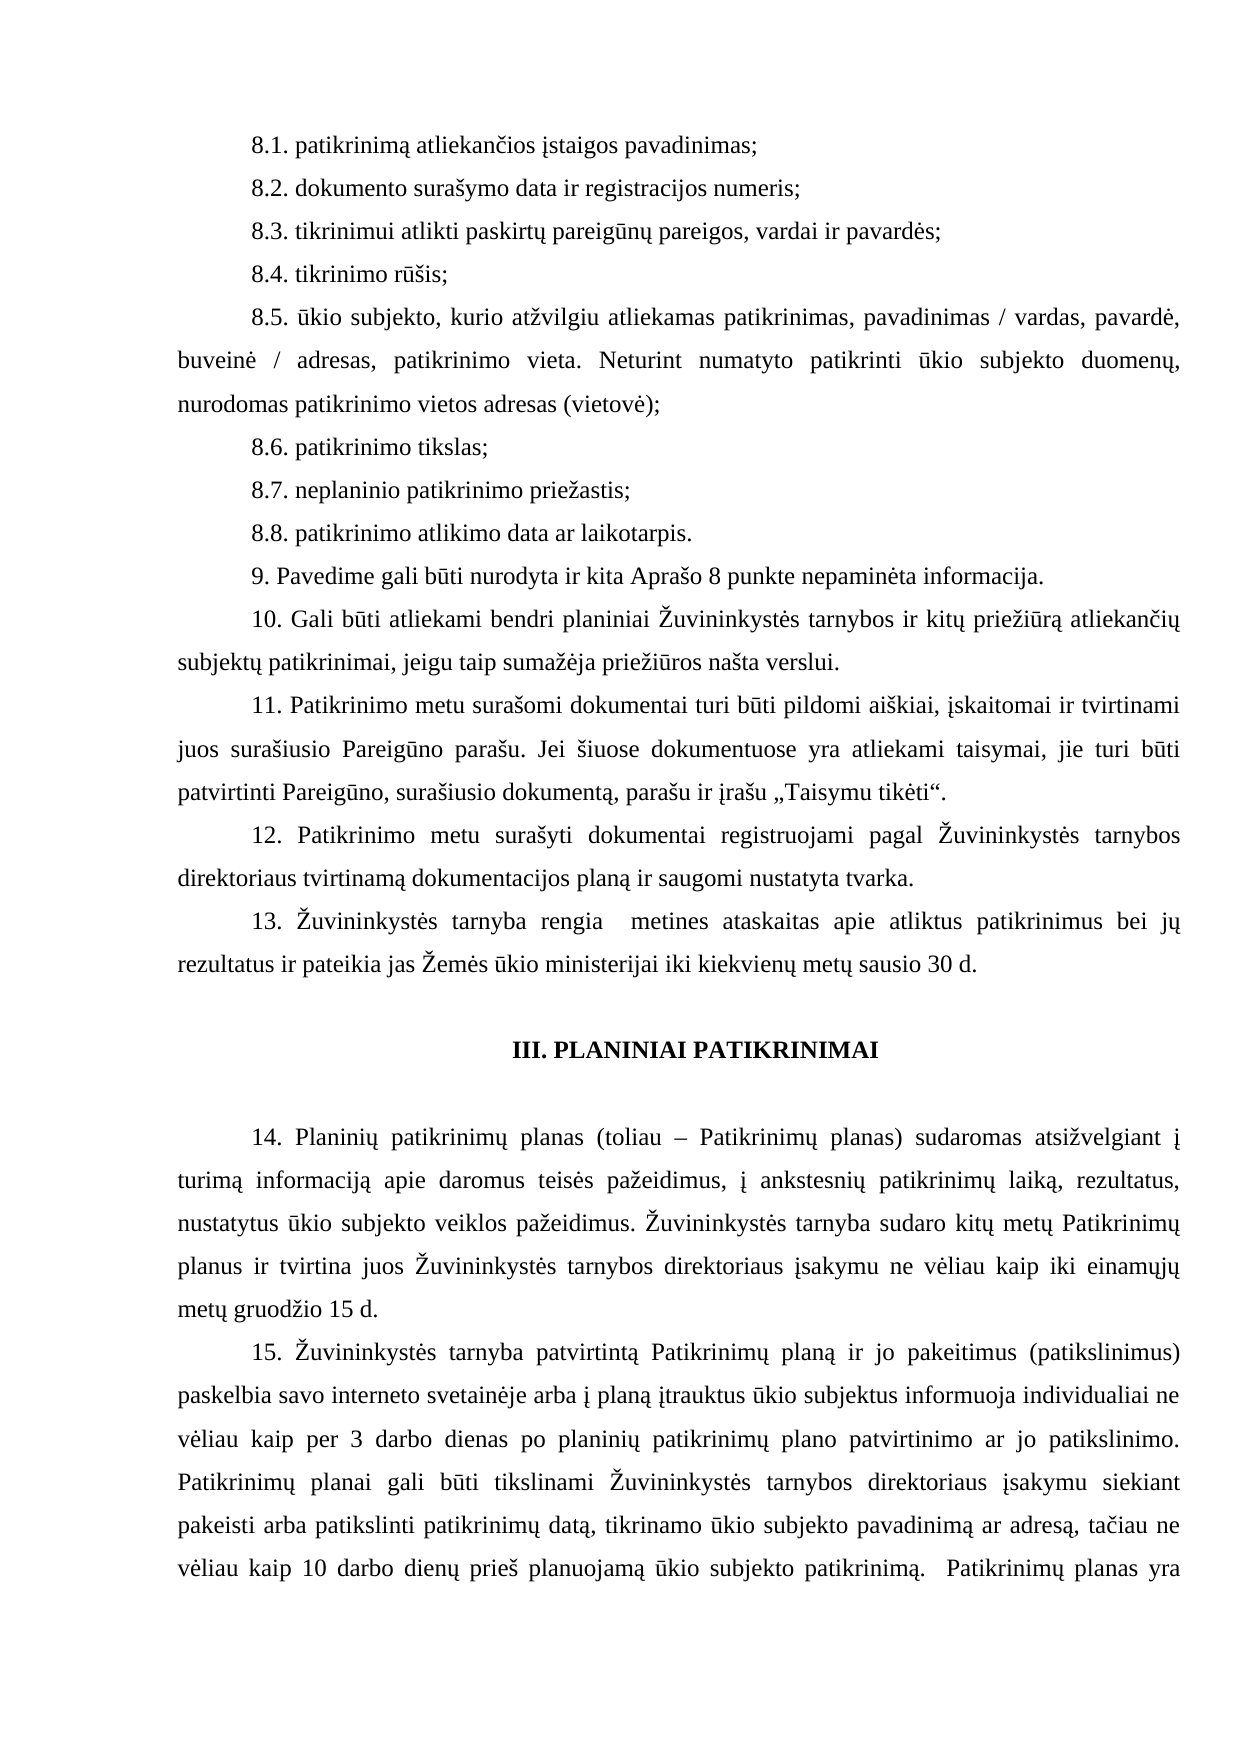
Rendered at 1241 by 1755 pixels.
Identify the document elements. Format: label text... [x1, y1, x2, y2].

text 8.2. dokumento surašymo data ir registracijos numeris; [177, 173, 1181, 202]
text 8.6. patikrinimo tikslas; [177, 432, 1181, 461]
text 8.3. tikrinimui atlikti paskirtų pareigūnų pareigos, vardai ir pavardės; [177, 216, 1181, 245]
text 11. Patikrinimo metu surašomi dokumentai turi būti pildomi aiškiai, įskaitomai ir tvirtinami juos surašiusio Pareigūno parašu. Jei šiuose dokumentuose yra atliekami taisymai, jie turi būti patvirtinti Pareigūno, surašiusio dokumentą, parašu ir įrašu „Taisymu tikėti“. [177, 691, 1181, 806]
text 10. Gali būti atliekami bendri planiniai Žuvininkystės tarnybos ir kitų priežiūrą atliekančių subjektų patikrinimai, jeigu taip sumažėja priežiūros našta verslui. [177, 604, 1181, 676]
text 15. Žuvininkystės tarnyba patvirtintą Patikrinimų planą ir jo pakeitimus (patikslinimus) paskelbia savo interneto svetainėje arba į planą įtrauktus ūkio subjektus informuoja individualiai ne vėliau kaip per 3 darbo dienas po planinių patikrinimų plano patvirtinimo ar jo patikslinimo. Patikrinimų planai gali būti tikslinami Žuvininkystės tarnybos direktoriaus įsakymu siekiant pakeisti arba patikslinti patikrinimų datą, tikrinamo ūkio subjekto pavadinimą ar adresą, tačiau ne vėliau kaip 10 darbo dienų prieš planuojamą ūkio subjekto patikrinimą. Patikrinimų planas yra [177, 1337, 1181, 1582]
text III. PLANINIAI PATIKRINIMAI [177, 1036, 1181, 1064]
text 8.7. neplaninio patikrinimo priežastis; [177, 475, 1181, 504]
text 8.1. patikrinimą atliekančios įstaigos pavadinimas; [177, 130, 1181, 159]
text 9. Pavedime gali būti nurodyta ir kita Aprašo 8 punkte nepaminėta informacija. [177, 561, 1181, 590]
text 13. Žuvininkystės tarnyba rengia metines ataskaitas apie atliktus patikrinimus bei jų rezultatus ir pateikia jas Žemės ūkio ministerijai iki kiekvienų metų sausio 30 d. [177, 906, 1181, 978]
text 8.8. patikrinimo atlikimo data ar laikotarpis. [177, 518, 1181, 547]
text 12. Patikrinimo metu surašyti dokumentai registruojami pagal Žuvininkystės tarnybos direktoriaus tvirtinamą dokumentacijos planą ir saugomi nustatyta tvarka. [177, 820, 1181, 892]
text 8.5. ūkio subjekto, kurio atžvilgiu atliekamas patikrinimas, pavadinimas / vardas, pavardė, buveinė / adresas, patikrinimo vieta. Neturint numatyto patikrinti ūkio subjekto duomenų, nurodomas patikrinimo vietos adresas (vietovė); [177, 302, 1181, 417]
text 14. Planinių patikrinimų planas (toliau – Patikrinimų planas) sudaromas atsižvelgiant į turimą informaciją apie daromus teisės pažeidimus, į ankstesnių patikrinimų laiką, rezultatus, nustatytus ūkio subjekto veiklos pažeidimus. Žuvininkystės tarnyba sudaro kitų metų Patikrinimų planus ir tvirtina juos Žuvininkystės tarnybos direktoriaus įsakymu ne vėliau kaip iki einamųjų metų gruodžio 15 d. [177, 1122, 1181, 1323]
text 8.4. tikrinimo rūšis; [177, 259, 1181, 288]
